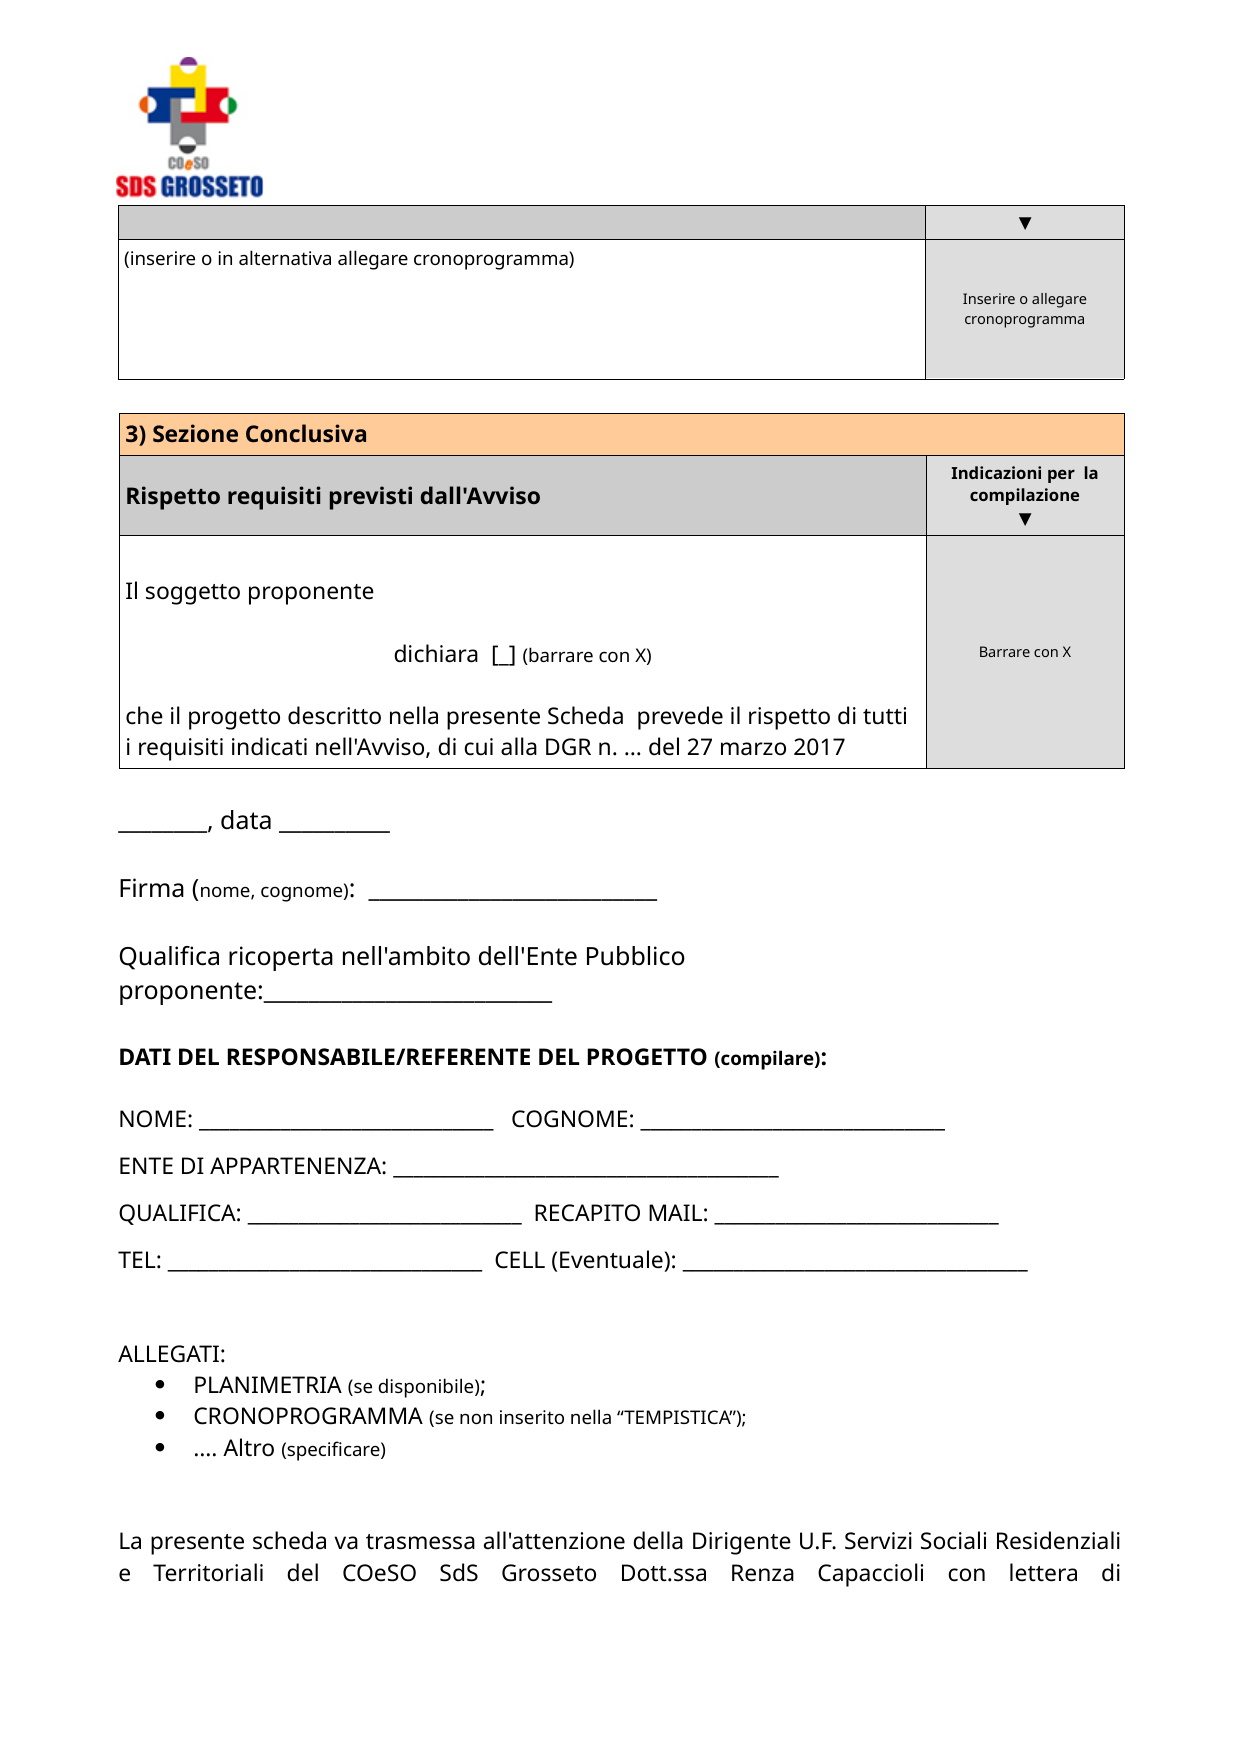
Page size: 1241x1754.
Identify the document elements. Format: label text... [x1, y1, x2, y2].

text QUALIFICA: ___________________________ RECAPITO MAIL: ____________________________ [118, 1197, 1122, 1228]
table_header 3) Sezione Conclusiva [120, 414, 1124, 455]
text ENTE DI APPARTENENZA: ______________________________________ [118, 1150, 1122, 1181]
text Qualifica ricoperta nell'ambito dell'Ente Pubblico proponente:__________________________ [118, 939, 1122, 1007]
table_cell [119, 206, 925, 239]
text ________, data __________ [118, 802, 1122, 836]
table_cell Inserire o allegare cronoprogramma [926, 240, 1124, 378]
table_cell Il soggetto proponente dichiara [_] (barrare con X) che il progetto descritto nella presente Scheda prevede il rispetto di tutti i requisiti indicati nell'Avviso, di cui alla DGR n. … del 27 marzo 2017 [120, 536, 926, 768]
table_cell (inserire o in alternativa allegare cronoprogramma) [119, 240, 925, 378]
text NOME: _____________________________ COGNOME: ______________________________ [118, 1103, 1122, 1134]
text DATI DEL RESPONSABILE/REFERENTE DEL PROGETTO (compilare): [118, 1041, 1122, 1072]
list …. Altro (specificare) [156, 1431, 1122, 1463]
text La presente scheda va trasmessa all'attenzione della Dirigente U.F. Servizi Sociali Residenziali e Territoriali del COeSO SdS Grosseto Dott.ssa Renza Capaccioli con lettera di [118, 1525, 1122, 1588]
text Firma (nome, cognome): __________________________ [118, 871, 1122, 904]
table_cell Barrare con X [927, 536, 1124, 768]
list CRONOPROGRAMMA (se non inserito nella “TEMPISTICA”); [156, 1400, 1122, 1431]
picture [116, 57, 264, 205]
table_cell ▼ [926, 206, 1124, 239]
table_cell Indicazioni per la compilazione ▼ [927, 456, 1124, 535]
text ALLEGATI: [118, 1338, 1122, 1369]
table_cell Rispetto requisiti previsti dall'Avviso [120, 456, 926, 535]
text TEL: _______________________________ CELL (Eventuale): __________________________________ [118, 1244, 1122, 1275]
list PLANIMETRIA (se disponibile); [156, 1369, 1122, 1400]
